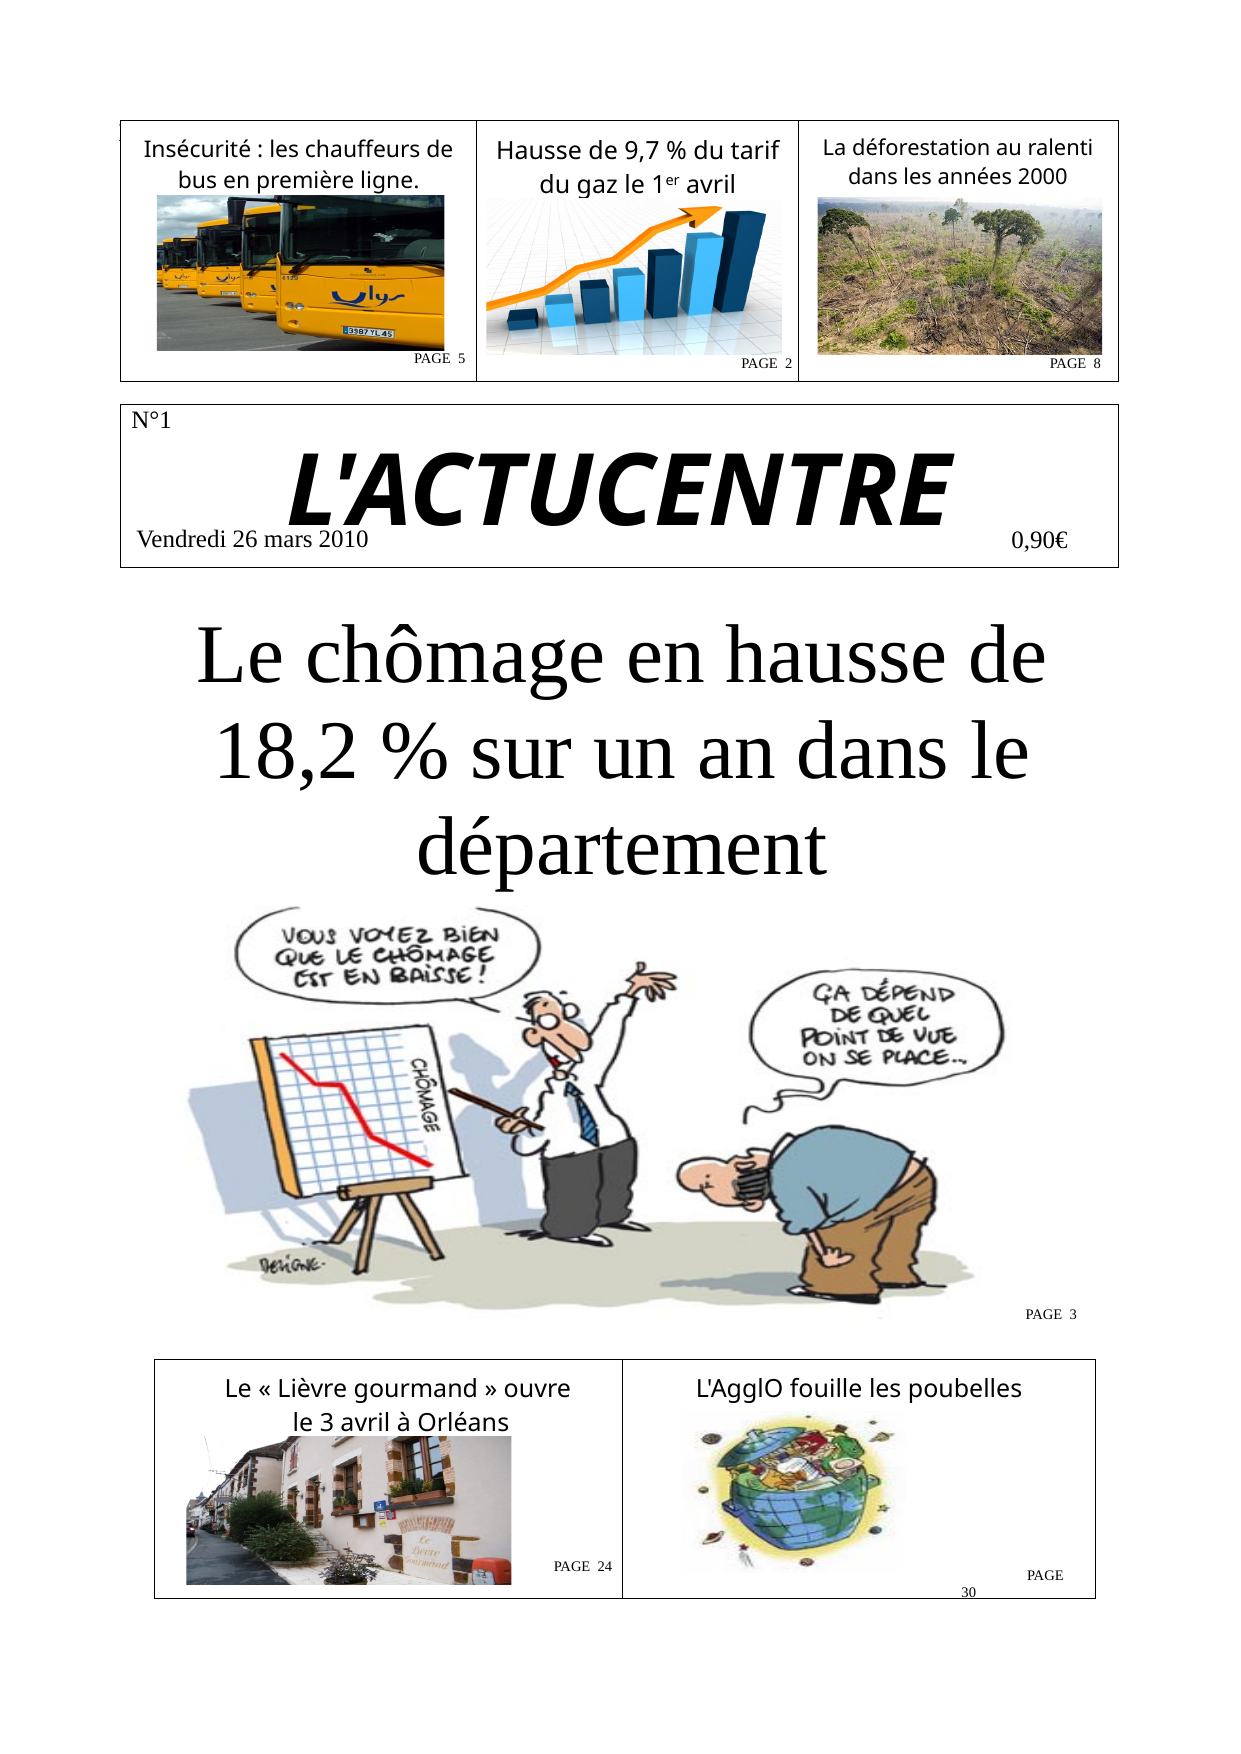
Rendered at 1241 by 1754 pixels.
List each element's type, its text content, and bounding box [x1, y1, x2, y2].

picture [817, 197, 1103, 355]
picture [681, 1411, 907, 1573]
picture [186, 1436, 512, 1585]
text Hausse de 9,7 % de tarifs de [118, 118, 1122, 147]
picture [486, 198, 782, 355]
picture [180, 895, 1031, 1335]
picture [156, 195, 445, 351]
